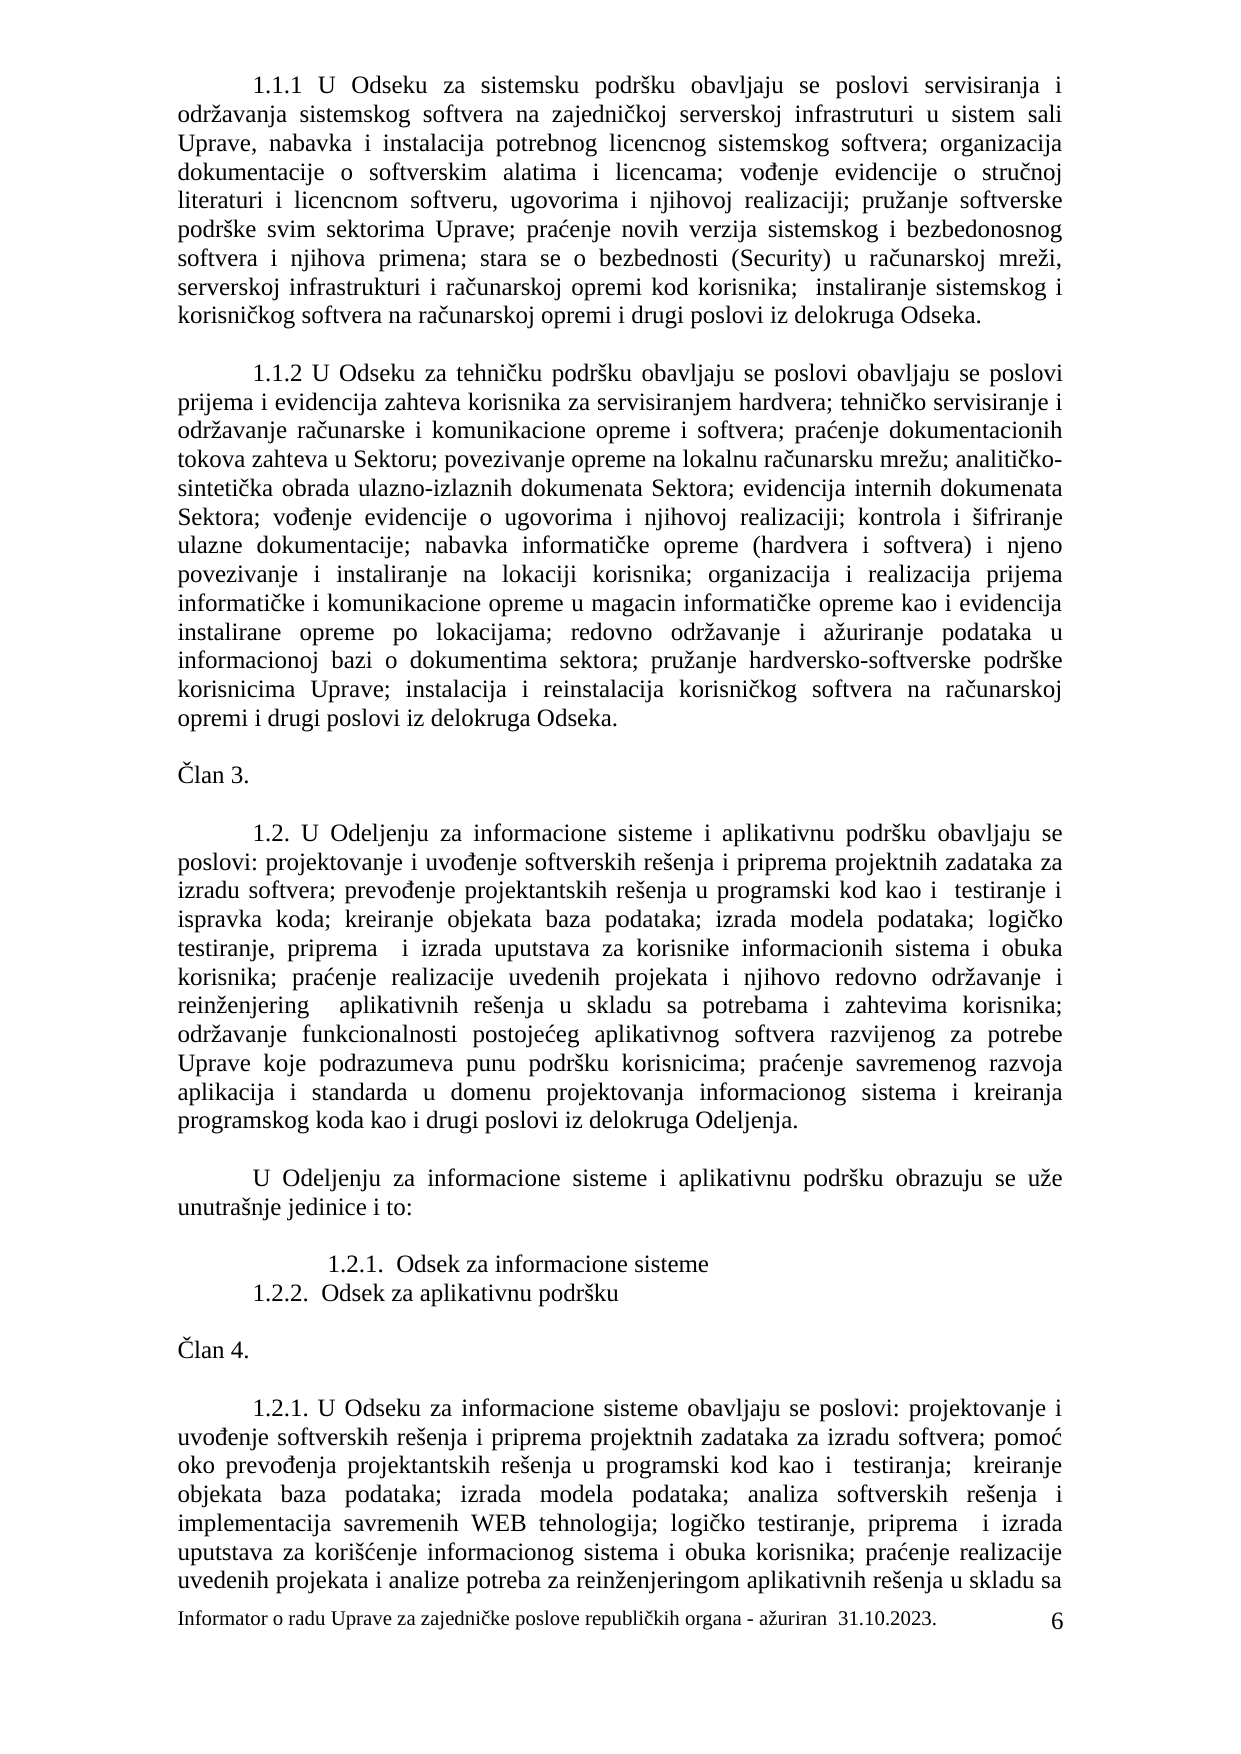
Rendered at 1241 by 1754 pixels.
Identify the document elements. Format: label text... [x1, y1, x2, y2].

subtitle 1.2.2. Odsek za aplikativnu podršku [177, 1278, 1063, 1307]
subtitle 1.1.1 U Odseku za sistemsku podršku obavljaju se poslovi servisiranja i održavanja sistemskog softvera na zajedničkoj serverskoj infrastruturi u sistem sali Uprave, nabavka i instalacija potrebnog licencnog sistemskog softvera; organizacija dokumentacije o softverskim alatima i licencama; vođenje evidencije o stručnoj literaturi i licencnom softveru, ugovorima i njihovoj realizaciji; pružanje softverske podrške svim sektorima Uprave; praćenje novih verzija sistemskog i bezbedonosnog softvera i njihova primena; stara se o bezbednosti (Security) u računarskoj mreži, serverskoj infrastrukturi i računarskoj opremi kod korisnika; instaliranje sistemskog i korisničkog softvera na računarskoj opremi i drugi poslovi iz delokruga Odseka. [177, 70, 1063, 329]
subtitle 1.2. U Odeljenju za informacione sisteme i aplikativnu podršku obavljaju se poslovi: projektovanje i uvođenje softverskih rešenja i priprema projektnih zadataka za izradu softvera; prevođenje projektantskih rešenja u programski kod kao i testiranje i ispravka koda; kreiranje objekata baza podataka; izrada modela podataka; logičko testiranje, priprema i izrada uputstava za korisnike informacionih sistema i obuka korisnika; praćenje realizacije uvedenih projekata i njihovo redovno održavanje i reinženjering aplikativnih rešenja u skladu sa potrebama i zahtevima korisnika; održavanje funkcionalnosti postojećeg aplikativnog softvera razvijenog za potrebe Uprave koje podrazumeva punu podršku korisnicima; praćenje savremenog razvoja aplikacija i standarda u domenu projektovanja informacionog sistema i kreiranja programskog koda kao i drugi poslovi iz delokruga Odeljenja. [177, 818, 1063, 1134]
subtitle 1.2.1. U Odseku za informacione sisteme obavljaju se poslovi: projektovanje i uvođenje softverskih rešenja i priprema projektnih zadataka za izradu softvera; pomoć oko prevođenja projektantskih rešenja u programski kod kao i testiranja; kreiranje objekata baza podataka; izrada modela podataka; analiza softverskih rešenja i implementacija savremenih WEB tehnologija; logičko testiranje, priprema i izrada uputstava za korišćenje informacionog sistema i obuka korisnika; praćenje realizacije uvedenih projekata i analize potreba za reinženjeringom aplikativnih rešenja u skladu sa [177, 1393, 1063, 1594]
subtitle Član 4. [177, 1335, 1063, 1364]
subtitle U Odeljenju za informacione sisteme i aplikativnu podršku obrazuju se uže unutrašnje jedinice i to: [177, 1163, 1063, 1220]
subtitle 1.2.1. Odsek za informacione sisteme [177, 1249, 1063, 1278]
subtitle 1.1.2 U Odseku za tehničku podršku obavljaju se poslovi obavljaju se poslovi prijema i evidencija zahteva korisnika za servisiranjem hardvera; tehničko servisiranje i održavanje računarske i komunikacione opreme i softvera; praćenje dokumentacionih tokova zahteva u Sektoru; povezivanje opreme na lokalnu računarsku mrežu; analitičko-sintetička obrada ulazno-izlaznih dokumenata Sektora; evidencija internih dokumenata Sektora; vođenje evidencije o ugovorima i njihovoj realizaciji; kontrola i šifriranje ulazne dokumentacije; nabavka informatičke opreme (hardvera i softvera) i njeno povezivanje i instaliranje na lokaciji korisnika; organizacija i realizacija prijema informatičke i komunikacione opreme u magacin informatičke opreme kao i evidencija instalirane opreme po lokacijama; redovno održavanje i ažuriranje podataka u informacionoj bazi o dokumentima sektora; pružanje hardversko-softverske podrške korisnicima Uprave; instalacija i reinstalacija korisničkog softvera na računarskoj opremi i drugi poslovi iz delokruga Odseka. [177, 358, 1063, 732]
subtitle Član 3. [177, 760, 1063, 789]
